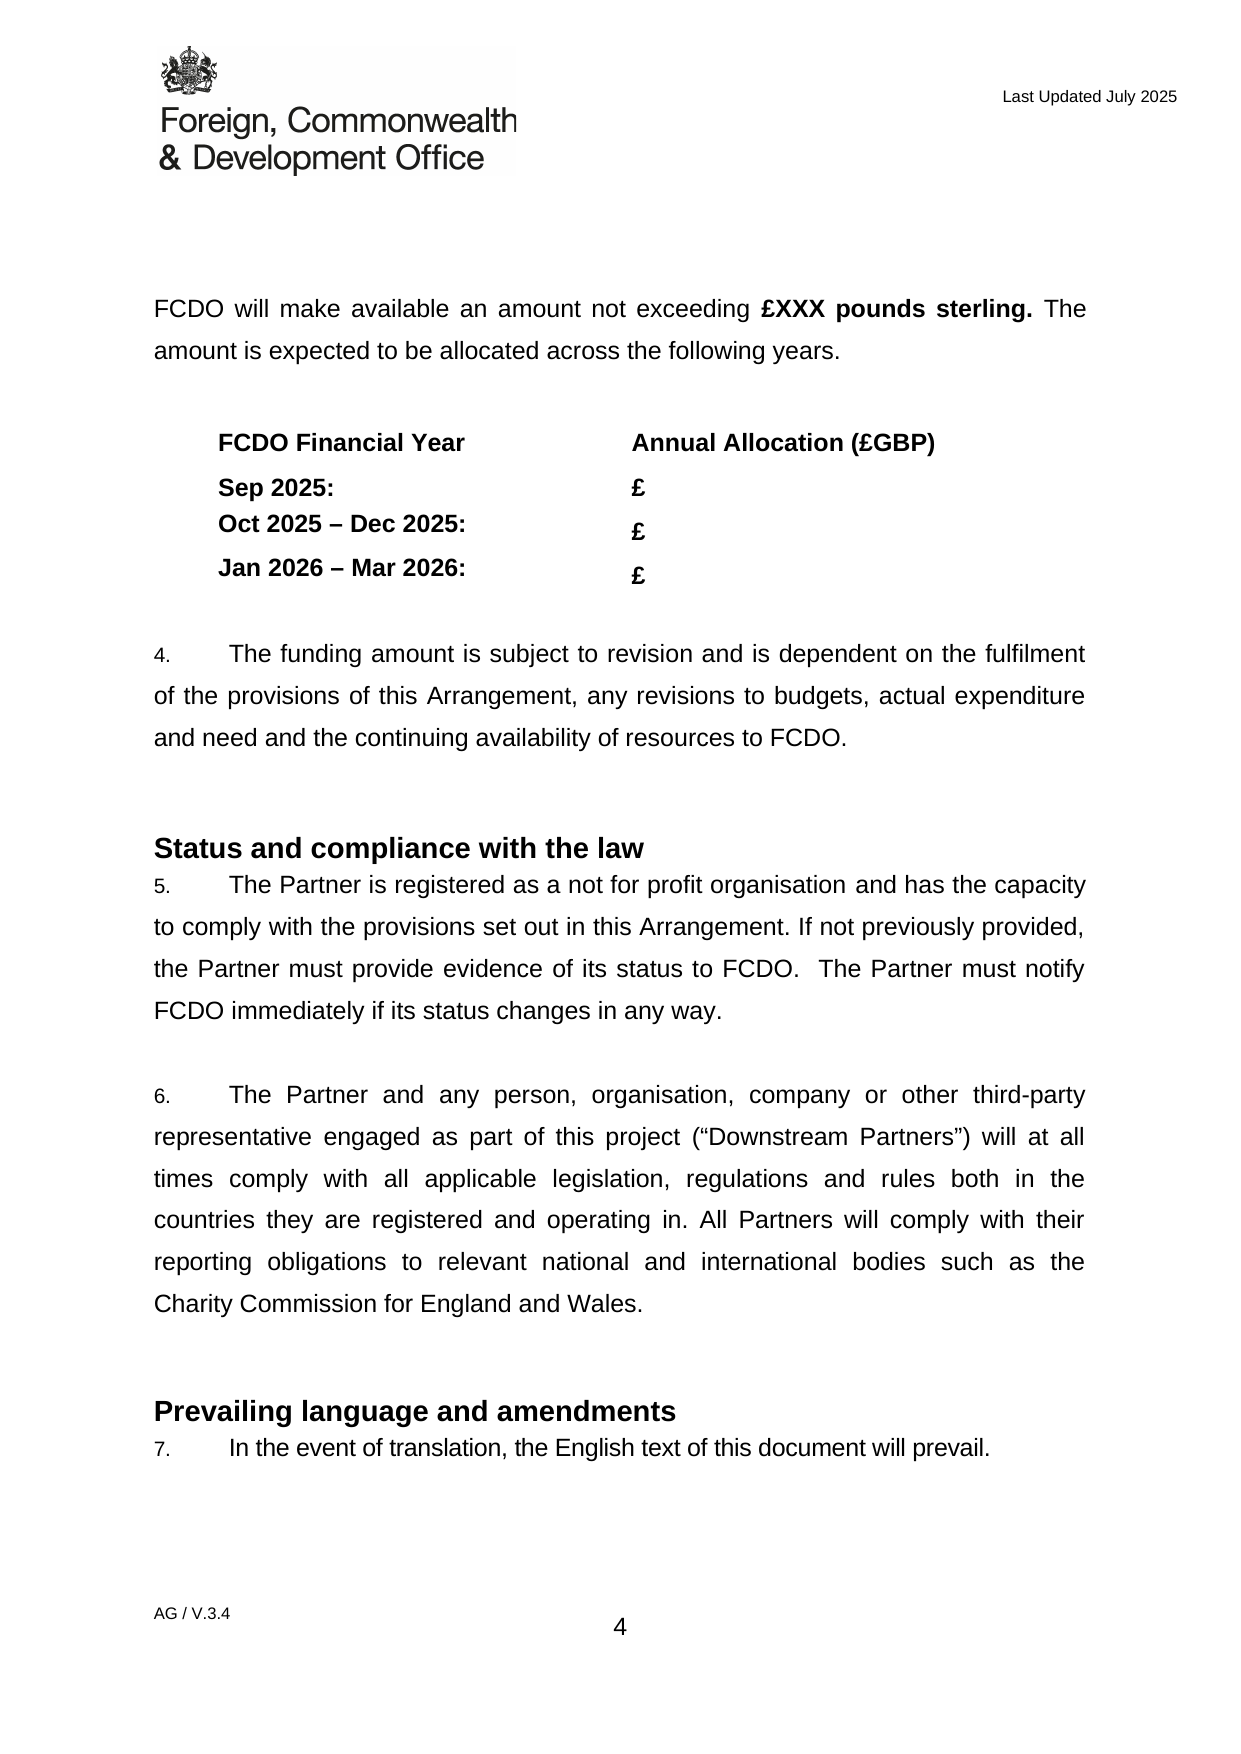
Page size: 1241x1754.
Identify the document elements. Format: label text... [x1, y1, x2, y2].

list FCDO will make available an amount not exceeding £XXX pounds sterling. The amount is expected to be allocated across the following years. [153, 295, 1087, 365]
table_header Annual Allocation (£GBP) [620, 421, 1033, 465]
picture [157, 46, 517, 176]
table_cell £ [620, 510, 1033, 554]
table_header FCDO Financial Year [207, 421, 620, 465]
table_cell Sep 2025: [207, 465, 620, 509]
table_cell Jan 2026 – Mar 2026: [207, 554, 620, 598]
list The funding amount is subject to revision and is dependent on the fulfilment of the provisions of this Arrangement, any revisions to budgets, actual expenditure and need and the continuing availability of resources to FCDO. [153, 640, 1087, 752]
table_cell Oct 2025 – Dec 2025: [207, 510, 620, 554]
table_cell £ [620, 465, 1033, 509]
table_cell £ [620, 554, 1033, 598]
list The Partner is registered as a not for profit organisation and has the capacity to comply with the provisions set out in this Arrangement. If not previously provided, the Partner must provide evidence of its status to FCDO. The Partner must notify FCDO immediately if its status changes in any way. [153, 871, 1087, 1025]
list The Partner and any person, organisation, company or other third-party representative engaged as part of this project (“Downstream Partners”) will at all times comply with all applicable legislation, regulations and rules both in the countries they are registered and operating in. All Partners will comply with their reporting obligations to relevant national and international bodies such as the Charity Commission for England and Wales. [153, 1081, 1087, 1318]
subtitle Status and compliance with the law [153, 832, 1087, 865]
list In the event of translation, the English text of this document will prevail. [153, 1434, 1087, 1462]
subtitle Prevailing language and amendments [153, 1395, 1087, 1428]
